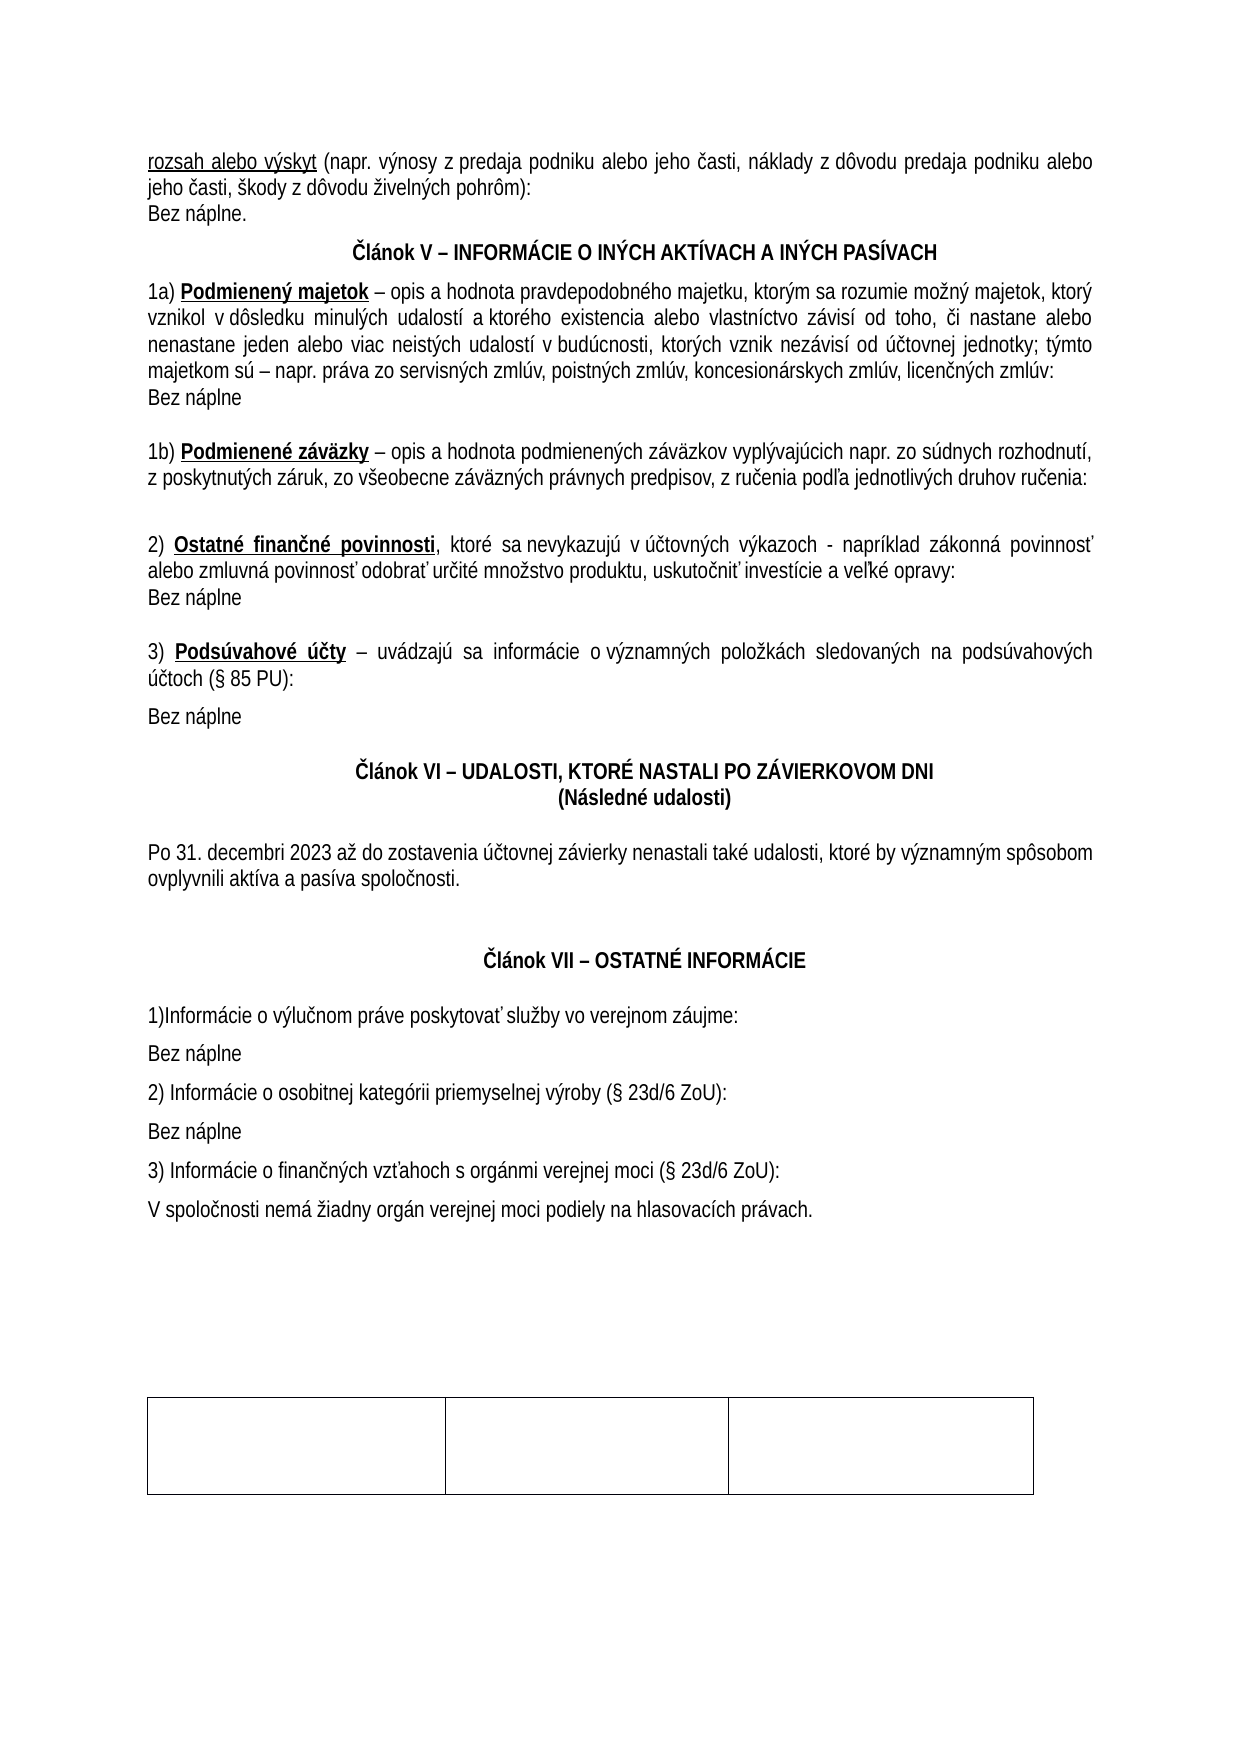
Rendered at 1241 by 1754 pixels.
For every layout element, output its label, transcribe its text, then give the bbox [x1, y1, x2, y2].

text Článok VII – OSTATNÉ INFORMÁCIE [148, 947, 1141, 973]
table_header [148, 1398, 445, 1494]
text 1a) Podmienený majetok – opis a hodnota pravdepodobného majetku, ktorým sa rozumie možný majetok, ktorý vznikol v dôsledku minulých udalostí a ktorého existencia alebo vlastníctvo závisí od toho, či nastane alebo nenastane jeden alebo viac neistých udalostí v budúcnosti, ktorých vznik nezávisí od účtovnej jednotky; týmto majetkom sú – napr. práva zo servisných zmlúv, poistných zmlúv, koncesionárskych zmlúv, licenčných zmlúv: [148, 278, 1093, 383]
text rozsah alebo výskyt (napr. výnosy z predaja podniku alebo jeho časti, náklady z dôvodu predaja podniku alebo jeho časti, škody z dôvodu živelných pohrôm): [148, 148, 1093, 200]
text Článok VI – UDALOSTI, KTORÉ NASTALI PO ZÁVIERKOVOM DNI [148, 758, 1141, 784]
text 1b) Podmienené záväzky – opis a hodnota podmienených záväzkov vyplývajúcich napr. zo súdnych rozhodnutí, z poskytnutých záruk, zo všeobecne záväzných právnych predpisov, z ručenia podľa jednotlivých druhov ručenia: [148, 438, 1093, 491]
text Bez náplne. [148, 200, 1142, 227]
text 3) Informácie o finančných vzťahoch s orgánmi verejnej moci (§ 23d/6 ZoU): [148, 1157, 1142, 1183]
text V spoločnosti nemá žiadny orgán verejnej moci podiely na hlasovacích právach. [148, 1196, 1142, 1222]
text Bez náplne [148, 1040, 1142, 1067]
text Bez náplne [148, 1118, 1142, 1144]
text 1)Informácie o výlučnom práve poskytovať služby vo verejnom záujme: [148, 1002, 1142, 1028]
text (Následné udalosti) [148, 784, 1141, 810]
text 2) Ostatné finančné povinnosti, ktoré sa nevykazujú v účtovných výkazoch - napríklad zákonná povinnosť alebo zmluvná povinnosť odobrať určité množstvo produktu, uskutočniť investície a veľké opravy: [148, 531, 1093, 584]
text Bez náplne [148, 584, 1093, 610]
text Bez náplne [148, 383, 1093, 410]
table_header [729, 1398, 1033, 1494]
text 2) Informácie o osobitnej kategórii priemyselnej výroby (§ 23d/6 ZoU): [148, 1079, 1142, 1106]
text Po 31. decembri 2023 až do zostavenia účtovnej závierky nenastali také udalosti, ktoré by významným spôsobom ovplyvnili aktíva a pasíva spoločnosti. [148, 838, 1141, 891]
text Článok V – INFORMÁCIE O INÝCH AKTÍVACH A INÝCH PASÍVACH [148, 239, 1142, 266]
table_header [446, 1398, 728, 1494]
text 3) Podsúvahové účty – uvádzajú sa informácie o významných položkách sledovaných na podsúvahových účtoch (§ 85 PU): [148, 638, 1093, 691]
text Bez náplne [148, 703, 1093, 730]
